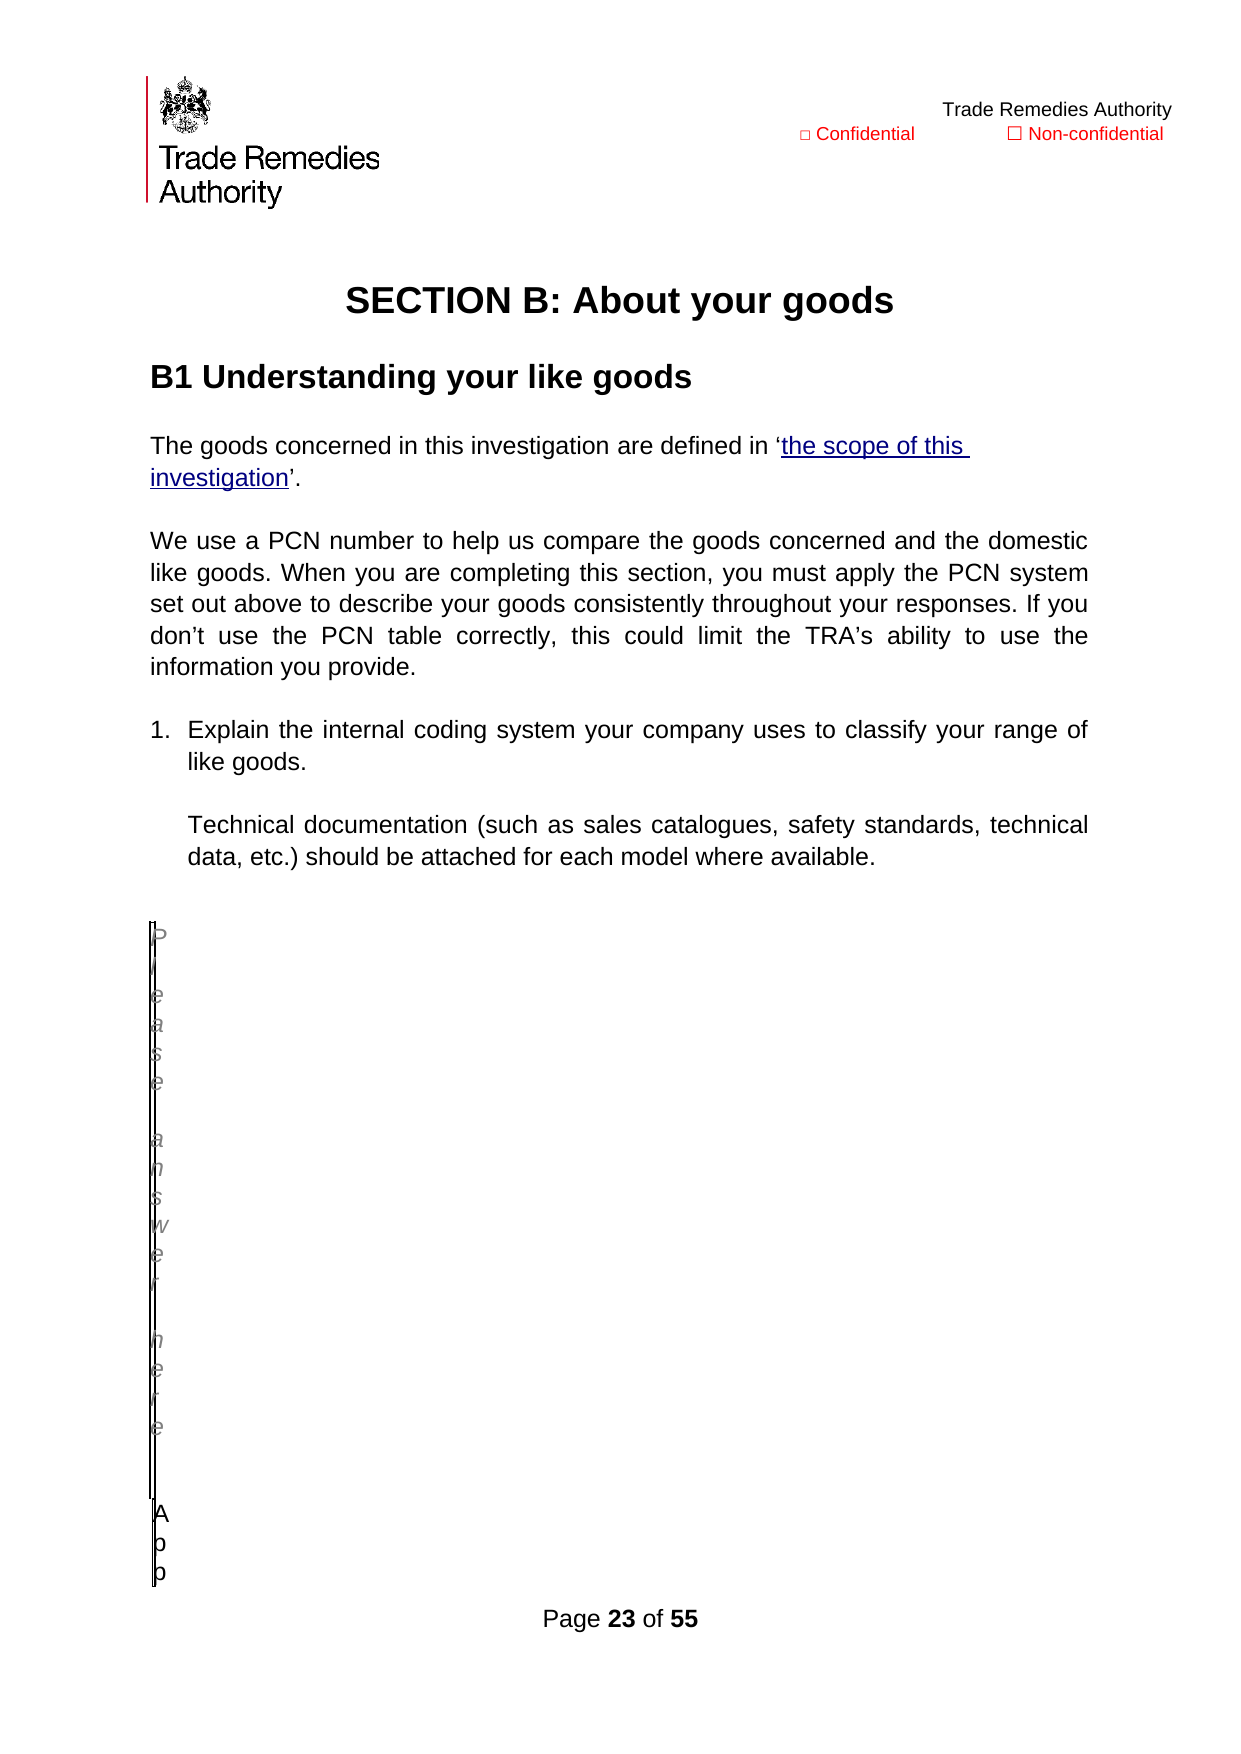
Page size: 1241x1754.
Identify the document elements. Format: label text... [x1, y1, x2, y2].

list Explain the internal coding system your company uses to classify your range of like goods. [150, 715, 1090, 776]
text The goods concerned in this investigation are defined in ‘the scope of this investigation’. [150, 431, 1090, 492]
list Technical documentation (such as sales catalogues, safety standards, technical data, etc.) should be attached for each model where available. [187, 810, 1090, 870]
text We use a PCN number to help us compare the goods concerned and the domestic like goods. When you are completing this section, you must apply the PCN system set out above to describe your goods consistently throughout your responses. If you don’t use the PCN table correctly, this could limit the TRA’s ability to use the information you provide. [150, 526, 1090, 681]
subtitle SECTION B: About your goods [150, 278, 1090, 322]
subtitle B1 Understanding your like goods [150, 357, 1090, 396]
